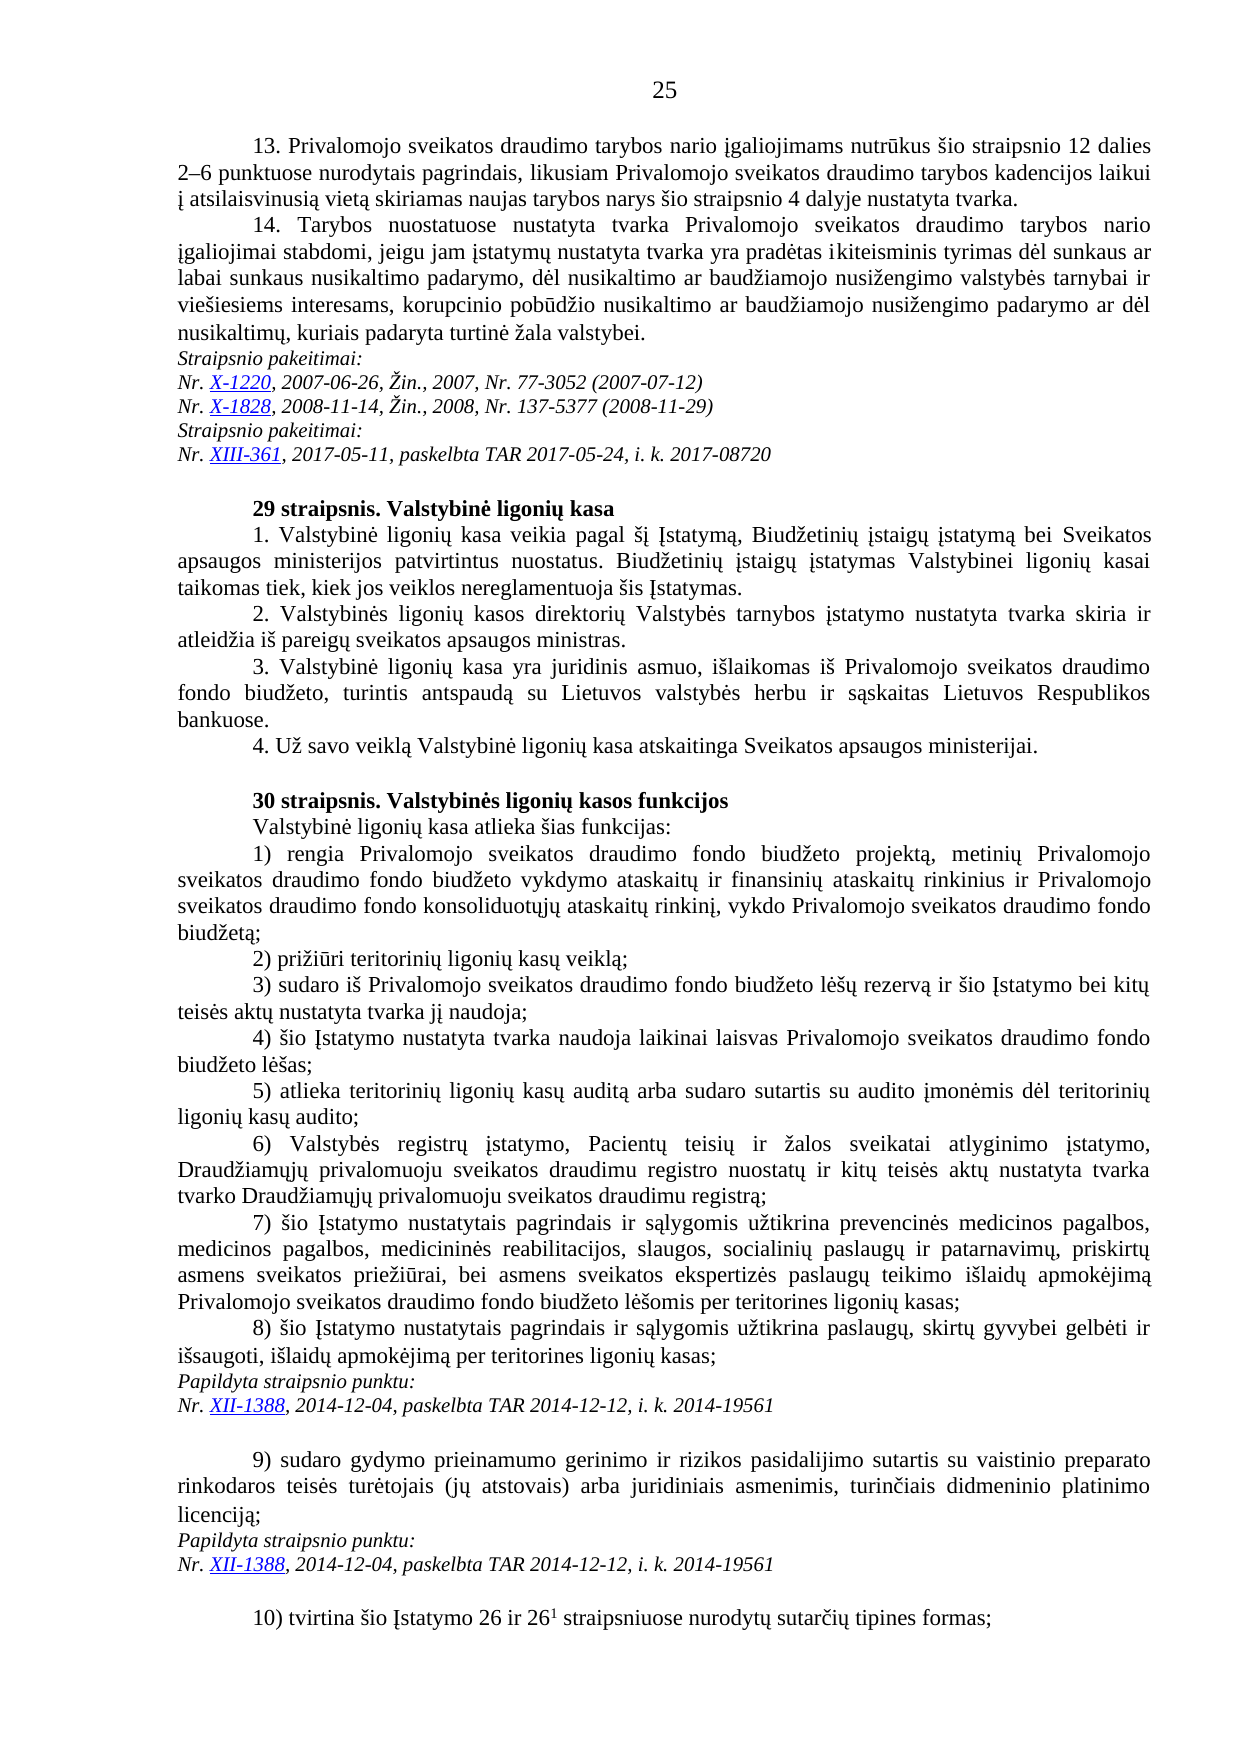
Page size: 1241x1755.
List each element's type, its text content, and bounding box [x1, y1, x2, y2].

text Straipsnio pakeitimai: [177, 346, 1152, 370]
text Straipsnio pakeitimai: [177, 418, 1152, 442]
text 1. Valstybinė ligonių kasa veikia pagal šį Įstatymą, Biudžetinių įstaigų įstatymą bei Sveikatos apsaugos ministerijos patvirtintus nuostatus. Biudžetinių įstaigų įstatymas Valstybinei ligonių kasai taikomas tiek, kiek jos veiklos nereglamentuoja šis Įstatymas. [177, 521, 1152, 600]
text Valstybinė ligonių kasa atlieka šias funkcijas: [177, 813, 1152, 840]
text 7) šio Įstatymo nustatytais pagrindais ir sąlygomis užtikrina prevencinės medicinos pagalbos, medicinos pagalbos, medicininės reabilitacijos, slaugos, socialinių paslaugų ir patarnavimų, priskirtų asmens sveikatos priežiūrai, bei asmens sveikatos ekspertizės paslaugų teikimo išlaidų apmokėjimą Privalomojo sveikatos draudimo fondo biudžeto lėšomis per teritorines ligonių kasas; [177, 1209, 1152, 1314]
text 6) Valstybės registrų įstatymo, Pacientų teisių ir žalos sveikatai atlyginimo įstatymo, Draudžiamųjų privalomuoju sveikatos draudimu registro nuostatų ir kitų teisės aktų nustatyta tvarka tvarko Draudžiamųjų privalomuoju sveikatos draudimu registrą; [177, 1130, 1152, 1209]
text Nr. XII-1388, 2014-12-04, paskelbta TAR 2014-12-12, i. k. 2014-19561 [177, 1552, 1152, 1576]
text Nr. XIII-361, 2017-05-11, paskelbta TAR 2017-05-24, i. k. 2017-08720 [177, 442, 1152, 466]
text 2. Valstybinės ligonių kasos direktorių Valstybės tarnybos įstatymo nustatyta tvarka skiria ir atleidžia iš pareigų sveikatos apsaugos ministras. [177, 600, 1152, 653]
text Nr. X-1828, 2008-11-14, Žin., 2008, Nr. 137-5377 (2008-11-29) [177, 394, 1152, 418]
text Nr. XII-1388, 2014-12-04, paskelbta TAR 2014-12-12, i. k. 2014-19561 [177, 1393, 1152, 1417]
text 29 straipsnis. Valstybinė ligonių kasa [177, 495, 1152, 521]
text 14. Tarybos nuostatuose nustatyta tvarka Privalomojo sveikatos draudimo tarybos nario įgaliojimai stabdomi, jeigu jam įstatymų nustatyta tvarka yra pradėtas ikiteisminis tyrimas dėl sunkaus ar labai sunkaus nusikaltimo padarymo, dėl nusikaltimo ar baudžiamojo nusižengimo valstybės tarnybai ir viešiesiems interesams, korupcinio pobūdžio nusikaltimo ar baudžiamojo nusižengimo padarymo ar dėl nusikaltimų, kuriais padaryta turtinė žala valstybei. [177, 212, 1152, 346]
text 1) rengia Privalomojo sveikatos draudimo fondo biudžeto projektą, metinių Privalomojo sveikatos draudimo fondo biudžeto vykdymo ataskaitų ir finansinių ataskaitų rinkinius ir Privalomojo sveikatos draudimo fondo konsoliduotųjų ataskaitų rinkinį, vykdo Privalomojo sveikatos draudimo fondo biudžetą; [177, 840, 1152, 945]
text Papildyta straipsnio punktu: [177, 1528, 1152, 1552]
text 3. Valstybinė ligonių kasa yra juridinis asmuo, išlaikomas iš Privalomojo sveikatos draudimo fondo biudžeto, turintis antspaudą su Lietuvos valstybės herbu ir sąskaitas Lietuvos Respublikos bankuose. [177, 653, 1152, 732]
text Papildyta straipsnio punktu: [177, 1369, 1152, 1393]
text 8) šio Įstatymo nustatytais pagrindais ir sąlygomis užtikrina paslaugų, skirtų gyvybei gelbėti ir išsaugoti, išlaidų apmokėjimą per teritorines ligonių kasas; [177, 1314, 1152, 1369]
text 9) sudaro gydymo prieinamumo gerinimo ir rizikos pasidalijimo sutartis su vaistinio preparato rinkodaros teisės turėtojais (jų atstovais) arba juridiniais asmenimis, turinčiais didmeninio platinimo licenciją; [177, 1446, 1152, 1528]
text 10) tvirtina šio Įstatymo 26 ir 261 straipsniuose nurodytų sutarčių tipines formas; [177, 1604, 1152, 1631]
text 13. Privalomojo sveikatos draudimo tarybos nario įgaliojimams nutrūkus šio straipsnio 12 dalies 2–6 punktuose nurodytais pagrindais, likusiam Privalomojo sveikatos draudimo tarybos kadencijos laikui į atsilaisvinusią vietą skiriamas naujas tarybos narys šio straipsnio 4 dalyje nustatyta tvarka. [177, 132, 1152, 212]
text 30 straipsnis. Valstybinės ligonių kasos funkcijos [177, 787, 1152, 813]
text 4. Už savo veiklą Valstybinė ligonių kasa atskaitinga Sveikatos apsaugos ministerijai. [177, 732, 1152, 758]
text 4) šio Įstatymo nustatyta tvarka naudoja laikinai laisvas Privalomojo sveikatos draudimo fondo biudžeto lėšas; [177, 1024, 1152, 1077]
text 5) atlieka teritorinių ligonių kasų auditą arba sudaro sutartis su audito įmonėmis dėl teritorinių ligonių kasų audito; [177, 1077, 1152, 1130]
text 2) prižiūri teritorinių ligonių kasų veiklą; [177, 945, 1152, 972]
text 3) sudaro iš Privalomojo sveikatos draudimo fondo biudžeto lėšų rezervą ir šio Įstatymo bei kitų teisės aktų nustatyta tvarka jį naudoja; [177, 972, 1152, 1024]
text Nr. X-1220, 2007-06-26, Žin., 2007, Nr. 77-3052 (2007-07-12) [177, 370, 1152, 394]
